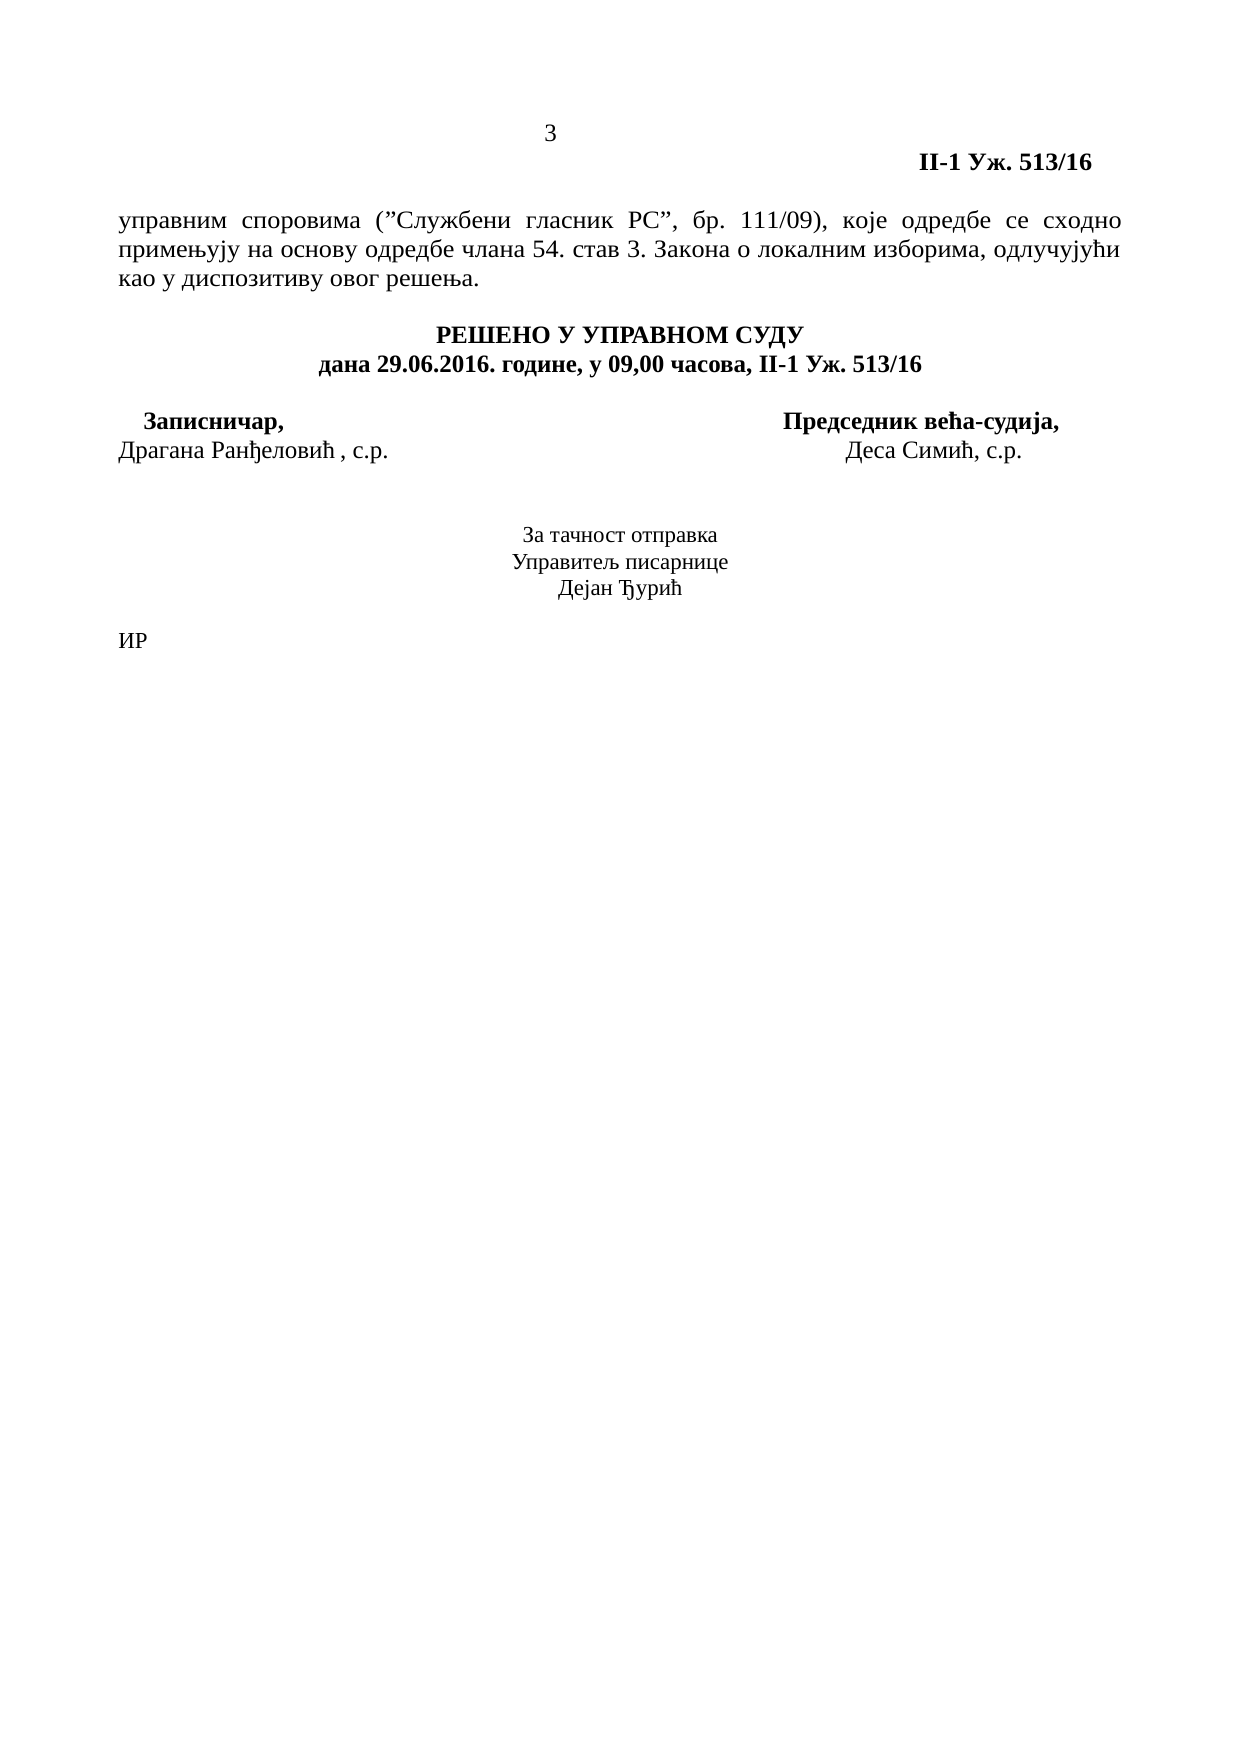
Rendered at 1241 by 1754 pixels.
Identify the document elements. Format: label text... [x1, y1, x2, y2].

text РЕШЕНО У УПРАВНОМ СУДУ [118, 320, 1122, 349]
text Драгана Ранђеловић , с.р. Деса Симић, с.р. [118, 435, 1121, 464]
text Управитељ писарнице [118, 548, 1122, 574]
text Записничар, Председник већа-судија, [118, 406, 1121, 435]
text За тачност отправка [118, 521, 1122, 548]
text Дејан Ђурић [118, 574, 1122, 600]
text ИР [118, 627, 1121, 653]
text управним споровима (”Службени гласник РС”, бр. 111/09), које одредбе се сходно примењују на основу одредбе члана 54. став 3. Закона о локалним изборима, одлучујући као у диспозитиву овог решења. [118, 205, 1122, 291]
text дана 29.06.2016. године, у 09,00 часова, II-1 Уж. 513/16 [118, 349, 1122, 378]
